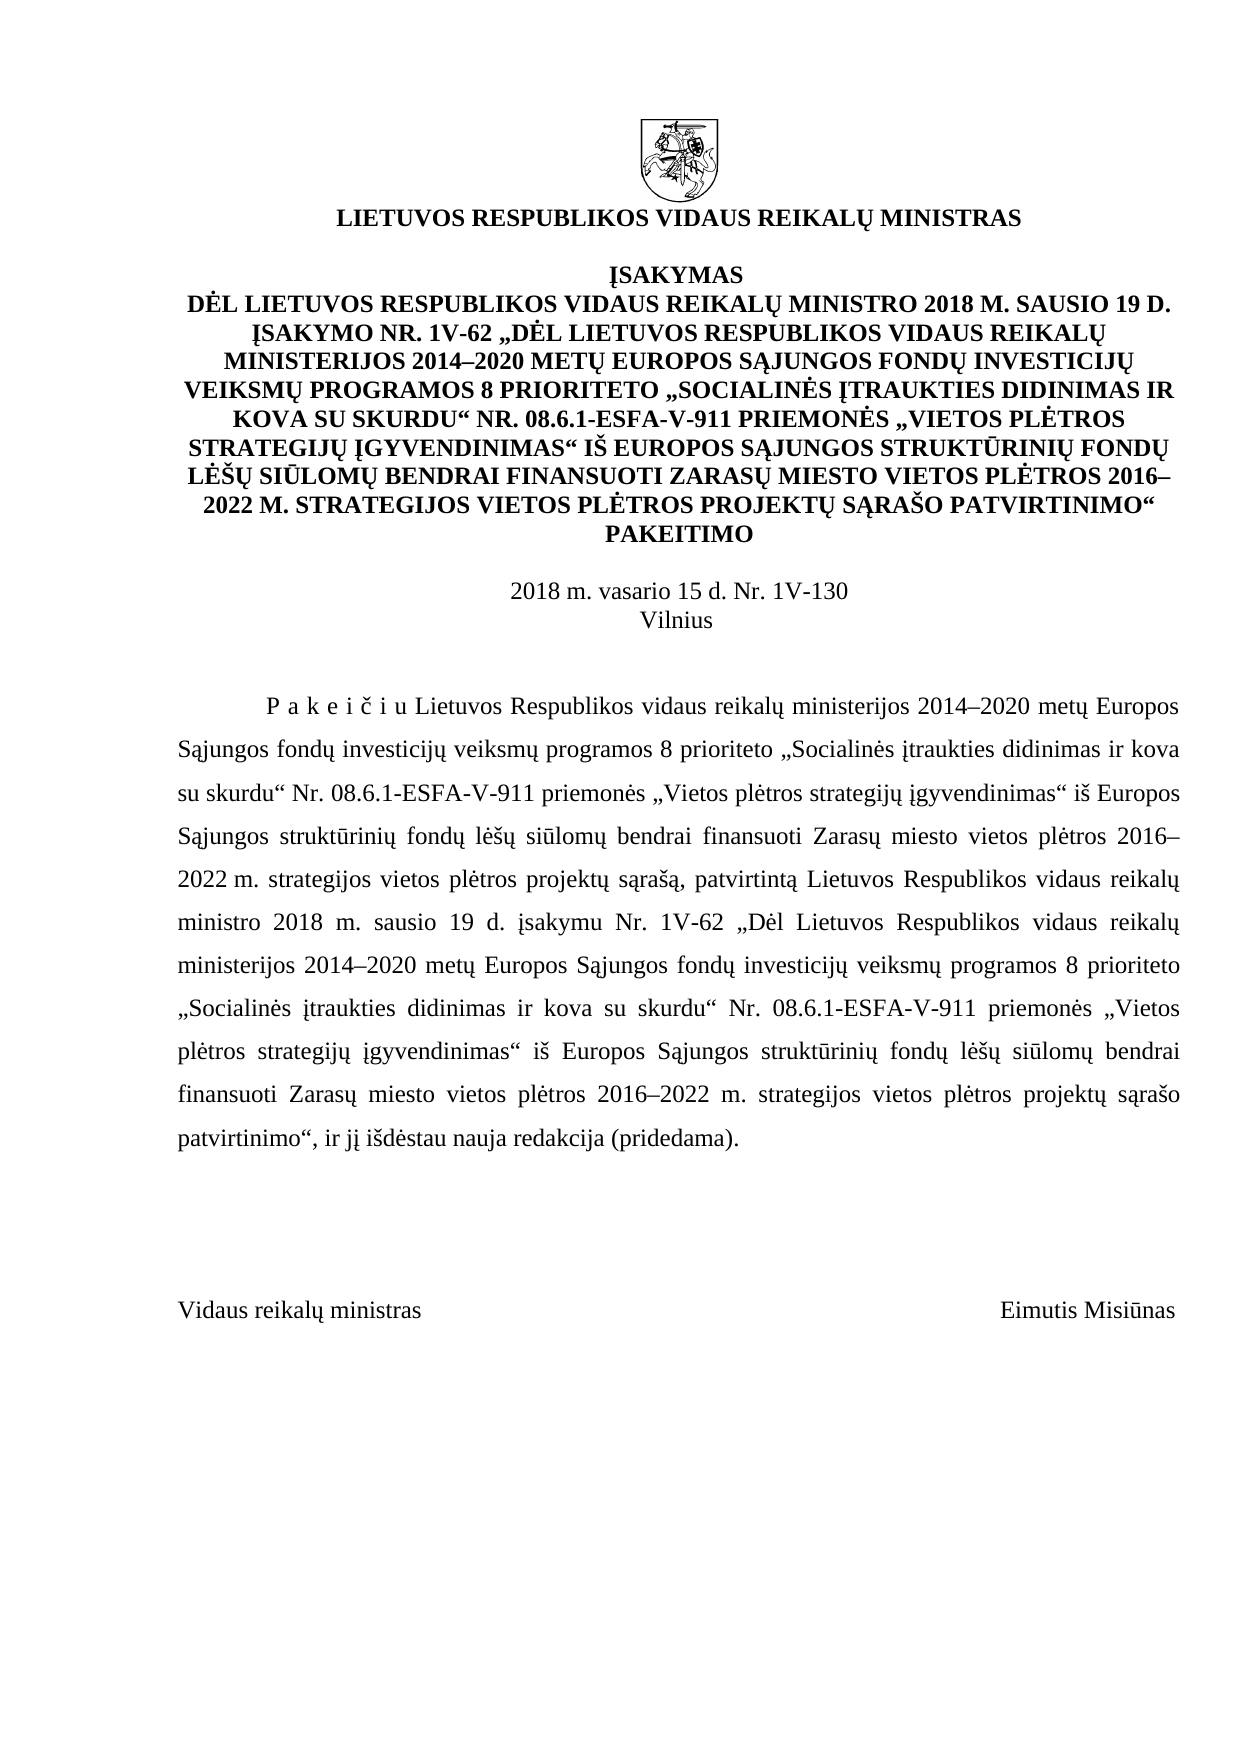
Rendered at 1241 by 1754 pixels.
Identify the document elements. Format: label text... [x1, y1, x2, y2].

text Vilnius [177, 605, 1181, 634]
text Vidaus reikalų ministras Eimutis Misiūnas [177, 1295, 1181, 1324]
text ĮSAKYMAS [177, 260, 1181, 289]
text DĖL LIETUVOS RESPUBLIKOS VIDAUS REIKALŲ MINISTRO 2018 M. SAUSIO 19 D. ĮSAKYMO NR. 1V-62 „DĖL LIETUVOS RESPUBLIKOS VIDAUS REIKALŲ MINISTERIJOS 2014–2020 METŲ EUROPOS SĄJUNGOS FONDŲ INVESTICIJŲ VEIKSMŲ PROGRAMOS 8 PRIORITETO „SOCIALINĖS ĮTRAUKTIES DIDINIMAS IR KOVA SU SKURDU“ NR. 08.6.1-ESFA-V-911 PRIEMONĖS „VIETOS PLĖTROS STRATEGIJŲ ĮGYVENDINIMAS“ IŠ EUROPOS SĄJUNGOS STRUKTŪRINIŲ FONDŲ LĖŠŲ SIŪLOMŲ BENDRAI FINANSUOTI ZARASŲ MIESTO VIETOS PLĖTROS 2016–2022 M. STRATEGIJOS VIETOS PLĖTROS PROJEKTŲ SĄRAŠO PATVIRTINIMO“ PAKEITIMO [177, 289, 1181, 548]
text P a k e i č i u Lietuvos Respublikos vidaus reikalų ministerijos 2014–2020 metų Europos Sąjungos fondų investicijų veiksmų programos 8 prioriteto „Socialinės įtraukties didinimas ir kova su skurdu“ Nr. 08.6.1-ESFA-V-911 priemonės „Vietos plėtros strategijų įgyvendinimas“ iš Europos Sąjungos struktūrinių fondų lėšų siūlomų bendrai finansuoti Zarasų miesto vietos plėtros 2016–2022 m. strategijos vietos plėtros projektų sąrašą, patvirtintą Lietuvos Respublikos vidaus reikalų ministro 2018 m. sausio 19 d. įsakymu Nr. 1V-62 „Dėl Lietuvos Respublikos vidaus reikalų ministerijos 2014–2020 metų Europos Sąjungos fondų investicijų veiksmų programos 8 prioriteto „Socialinės įtraukties didinimas ir kova su skurdu“ Nr. 08.6.1-ESFA-V-911 priemonės „Vietos plėtros strategijų įgyvendinimas“ iš Europos Sąjungos struktūrinių fondų lėšų siūlomų bendrai finansuoti Zarasų miesto vietos plėtros 2016–2022 m. strategijos vietos plėtros projektų sąrašo patvirtinimo“, ir jį išdėstau nauja redakcija (pridedama). [177, 691, 1181, 1151]
text 2018 m. vasario 15 d. Nr. 1V-130 [177, 576, 1181, 605]
text LIETUVOS RESPUBLIKOS VIDAUS REIKALŲ MINISTRAS [177, 203, 1181, 231]
